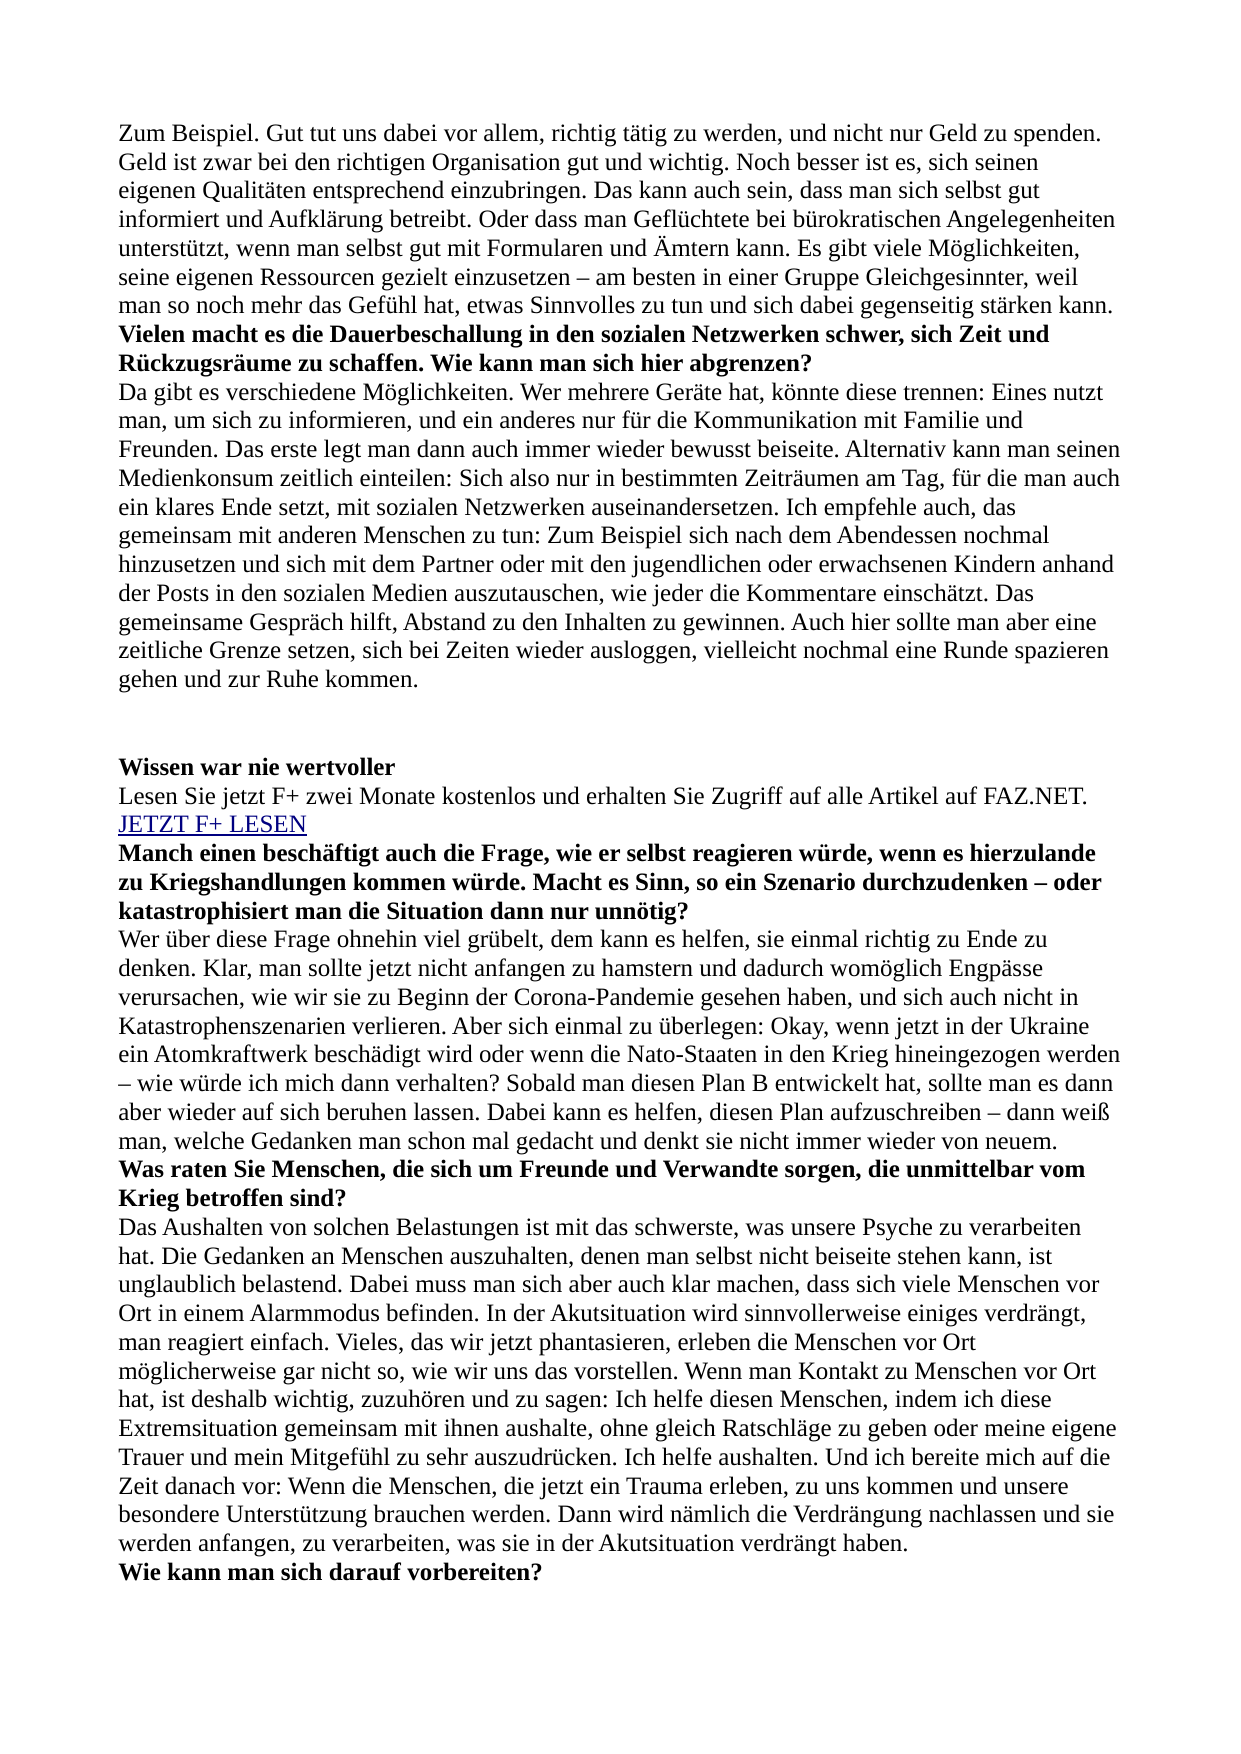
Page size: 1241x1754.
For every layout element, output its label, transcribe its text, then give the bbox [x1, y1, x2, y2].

text Wer über diese Frage ohnehin viel grübelt, dem kann es helfen, sie einmal richtig zu Ende zu denken. Klar, man sollte jetzt nicht anfangen zu hamstern und dadurch womöglich Engpässe verursachen, wie wir sie zu Beginn der Corona-Pandemie gesehen haben, und sich auch nicht in Katastrophenszenarien verlieren. Aber sich einmal zu überlegen: Okay, wenn jetzt in der Ukraine ein Atomkraftwerk beschädigt wird oder wenn die Nato-Staaten in den Krieg hineingezogen werden – wie würde ich mich dann verhalten? Sobald man diesen Plan B entwickelt hat, sollte man es dann aber wieder auf sich beruhen lassen. Dabei kann es helfen, diesen Plan aufzuschreiben – dann weiß man, welche Gedanken man schon mal gedacht und denkt sie nicht immer wieder von neuem. [118, 924, 1122, 1154]
text Wissen war nie wertvoller [118, 752, 1122, 781]
text Da gibt es verschiedene Möglichkeiten. Wer mehrere Geräte hat, könnte diese trennen: Eines nutzt man, um sich zu informieren, und ein anderes nur für die Kommunikation mit Familie und Freunden. Das erste legt man dann auch immer wieder bewusst beiseite. Alternativ kann man seinen Medienkonsum zeitlich einteilen: Sich also nur in bestimmten Zeiträumen am Tag, für die man auch ein klares Ende setzt, mit sozialen Netzwerken auseinandersetzen. Ich empfehle auch, das gemeinsam mit anderen Menschen zu tun: Zum Beispiel sich nach dem Abendessen nochmal hinzusetzen und sich mit dem Partner oder mit den jugendlichen oder erwachsenen Kindern anhand der Posts in den sozialen Medien auszutauschen, wie jeder die Kommentare einschätzt. Das gemeinsame Gespräch hilft, Abstand zu den Inhalten zu gewinnen. Auch hier sollte man aber eine zeitliche Grenze setzen, sich bei Zeiten wieder ausloggen, vielleicht nochmal eine Runde spazieren gehen und zur Ruhe kommen. [118, 377, 1122, 693]
text Vielen macht es die Dauerbeschallung in den sozialen Netzwerken schwer, sich Zeit und Rückzugsräume zu schaffen. Wie kann man sich hier abgrenzen? [118, 319, 1122, 377]
text Zum Beispiel. Gut tut uns dabei vor allem, richtig tätig zu werden, und nicht nur Geld zu spenden. Geld ist zwar bei den richtigen Organisation gut und wichtig. Noch besser ist es, sich seinen eigenen Qualitäten entsprechend einzubringen. Das kann auch sein, dass man sich selbst gut informiert und Aufklärung betreibt. Oder dass man Geflüchtete bei bürokratischen Angelegenheiten unterstützt, wenn man selbst gut mit Formularen und Ämtern kann. Es gibt viele Möglichkeiten, seine eigenen Ressourcen gezielt einzusetzen – am besten in einer Gruppe Gleichgesinnter, weil man so noch mehr das Gefühl hat, etwas Sinnvolles zu tun und sich dabei gegenseitig stärken kann. [118, 118, 1122, 319]
text Was raten Sie Menschen, die sich um Freunde und Verwandte sorgen, die unmittelbar vom Krieg betroffen sind? [118, 1154, 1122, 1212]
text Lesen Sie jetzt F+ zwei Monate kostenlos und erhalten Sie Zugriff auf alle Artikel auf FAZ.NET. [118, 781, 1122, 809]
text Das Aushalten von solchen Belastungen ist mit das schwerste, was unsere Psyche zu verarbeiten hat. Die Gedanken an Menschen auszuhalten, denen man selbst nicht beiseite stehen kann, ist unglaublich belastend. Dabei muss man sich aber auch klar machen, dass sich viele Menschen vor Ort in einem Alarmmodus befinden. In der Akutsituation wird sinnvollerweise einiges verdrängt, man reagiert einfach. Vieles, das wir jetzt phantasieren, erleben die Menschen vor Ort möglicherweise gar nicht so, wie wir uns das vorstellen. Wenn man Kontakt zu Menschen vor Ort hat, ist deshalb wichtig, zuzuhören und zu sagen: Ich helfe diesen Menschen, indem ich diese Extremsituation gemeinsam mit ihnen aushalte, ohne gleich Ratschläge zu geben oder meine eigene Trauer und mein Mitgefühl zu sehr auszudrücken. Ich helfe aushalten. Und ich bereite mich auf die Zeit danach vor: Wenn die Menschen, die jetzt ein Trauma erleben, zu uns kommen und unsere besondere Unterstützung brauchen werden. Dann wird nämlich die Verdrängung nachlassen und sie werden anfangen, zu verarbeiten, was sie in der Akutsituation verdrängt haben. [118, 1212, 1122, 1557]
text Manch einen beschäftigt auch die Frage, wie er selbst reagieren würde, wenn es hierzulande zu Kriegshandlungen kommen würde. Macht es Sinn, so ein Szenario durchzudenken – oder katastrophisiert man die Situation dann nur unnötig? [118, 838, 1122, 924]
text Wie kann man sich darauf vorbereiten? [118, 1557, 1122, 1586]
text JETZT F+ LESEN [118, 809, 1122, 838]
